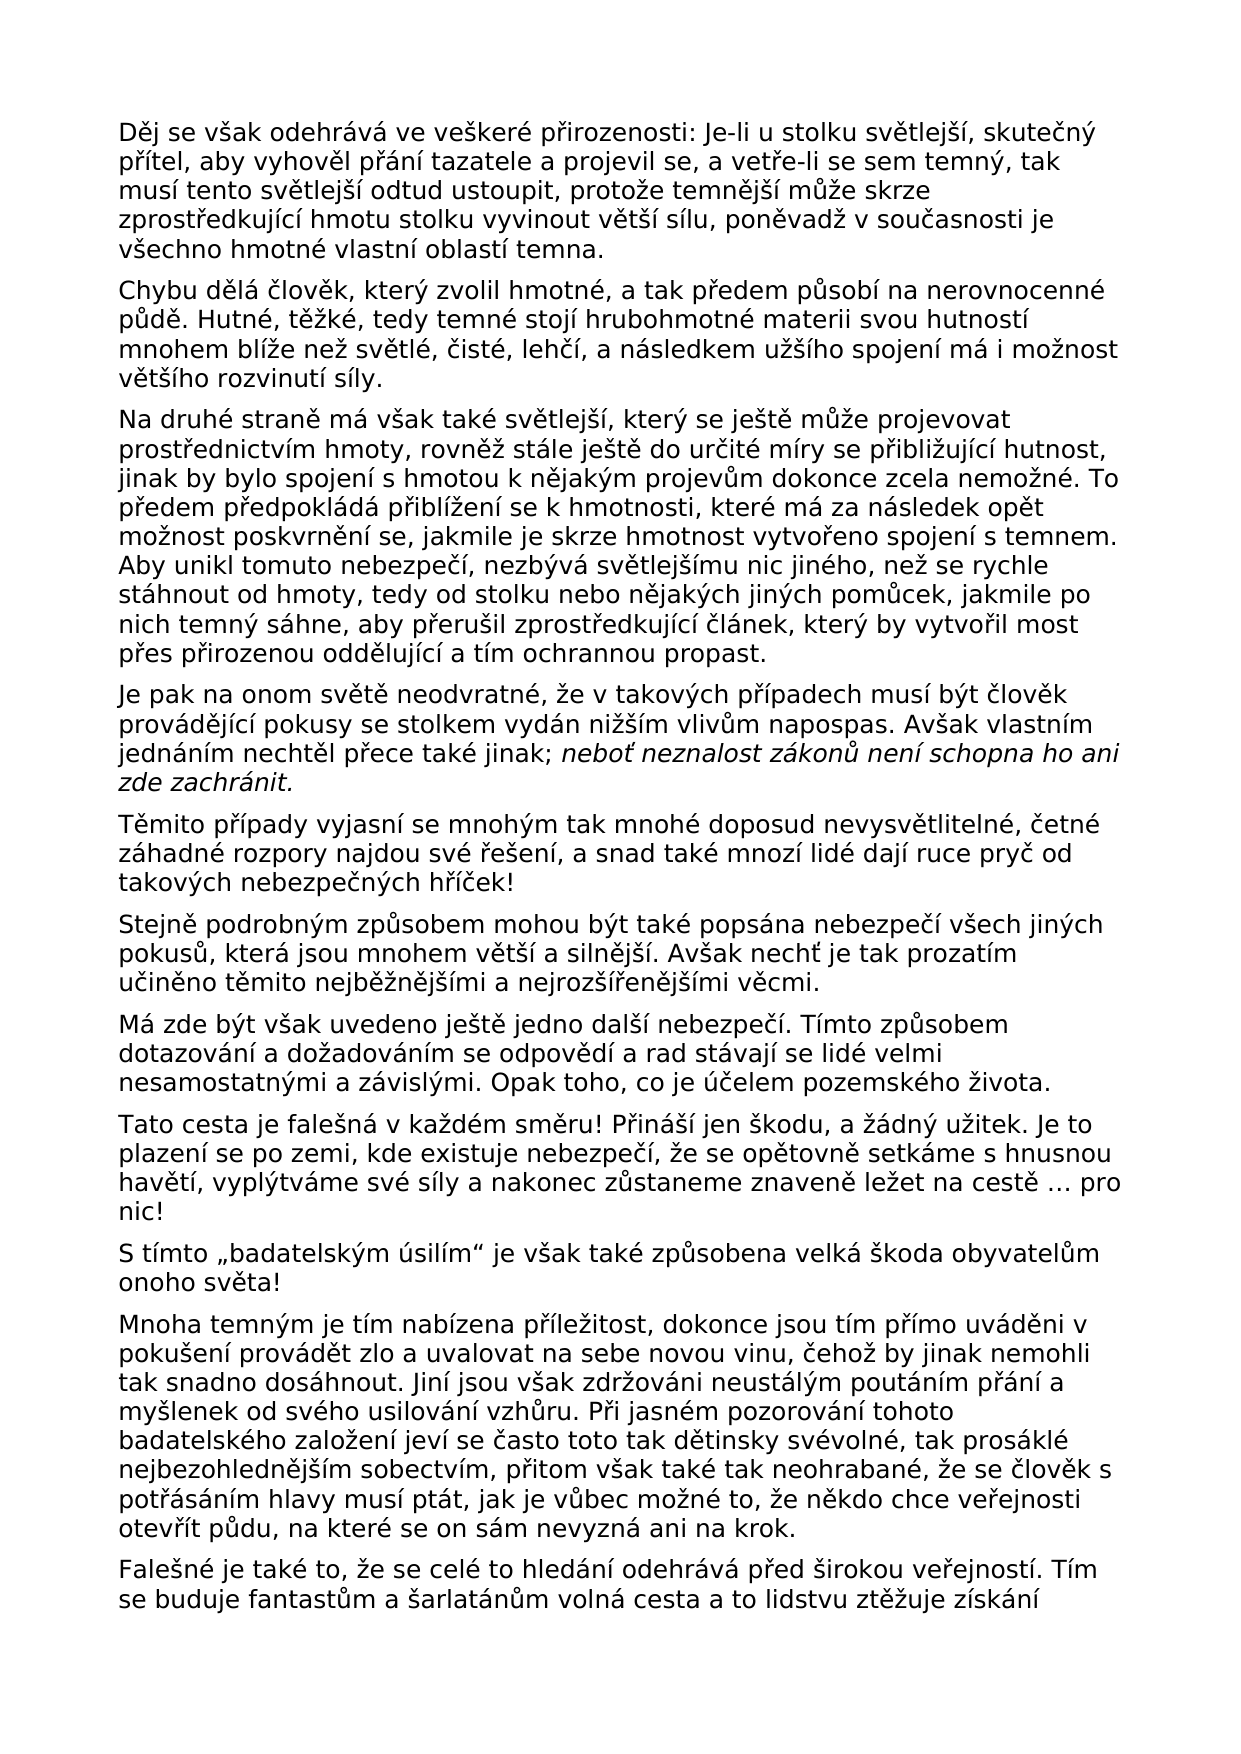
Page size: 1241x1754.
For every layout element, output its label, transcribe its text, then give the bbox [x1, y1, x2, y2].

text Falešné je také to, že se celé to hledání odehrává před širokou veřejností. Tím se buduje fantastům a šarlatánům volná cesta a to lidstvu ztěžuje získání [118, 1556, 1122, 1614]
text Děj se však odehrává ve veškeré přirozenosti: Je-li u stolku světlejší, skutečný přítel, aby vyhověl přání tazatele a projevil se, a vetře-li se sem temný, tak musí tento světlejší odtud ustoupit, protože temnější může skrze zprostředkující hmotu stolku vyvinout větší sílu, poněvadž v současnosti je všechno hmotné vlastní oblastí temna. [118, 118, 1122, 264]
text Těmito případy vyjasní se mnohým tak mnohé doposud nevysvětlitelné, četné záhadné rozpory najdou své řešení, a snad také mnozí lidé dají ruce pryč od takových nebezpečných hříček! [118, 810, 1122, 897]
text Chybu dělá člověk, který zvolil hmotné, a tak předem působí na nerovnocenné půdě. Hutné, těžké, tedy temné stojí hrubohmotné materii svou hutností mnohem blíže než světlé, čisté, lehčí, a následkem užšího spojení má i možnost většího rozvinutí síly. [118, 276, 1122, 393]
text Stejně podrobným způsobem mohou být také popsána nebezpečí všech jiných pokusů, která jsou mnohem větší a silnější. Avšak nechť je tak prozatím učiněno těmito nejběžnějšími a nejrozšířenějšími věcmi. [118, 910, 1122, 997]
text Na druhé straně má však také světlejší, který se ještě může projevovat prostřednictvím hmoty, rovněž stále ještě do určité míry se přibližující hutnost, jinak by bylo spojení s hmotou k nějakým projevům dokonce zcela nemožné. To předem předpokládá přiblížení se k hmotnosti, které má za následek opět možnost poskvrnění se, jakmile je skrze hmotnost vytvořeno spojení s temnem. Aby unikl tomuto nebezpečí, nezbývá světlejšímu nic jiného, než se rychle stáhnout od hmoty, tedy od stolku nebo nějakých jiných pomůcek, jakmile po nich temný sáhne, aby přerušil zprostředkující článek, který by vytvořil most přes přirozenou oddělující a tím ochrannou propast. [118, 406, 1122, 668]
text Mnoha temným je tím nabízena příležitost, dokonce jsou tím přímo uváděni v pokušení provádět zlo a uvalovat na sebe novou vinu, čehož by jinak nemohli tak snadno dosáhnout. Jiní jsou však zdržováni neustálým poutáním přání a myšlenek od svého usilování vzhůru. Při jasném pozorování tohoto badatelského založení jeví se často toto tak dětinsky svévolné, tak prosáklé nejbezohlednějším sobectvím, přitom však také tak neohrabané, že se člověk s potřásáním hlavy musí ptát, jak je vůbec možné to, že někdo chce veřejnosti otevřít půdu, na které se on sám nevyzná ani na krok. [118, 1310, 1122, 1543]
text Tato cesta je falešná v každém směru! Přináší jen škodu, a žádný užitek. Je to plazení se po zemi, kde existuje nebezpečí, že se opětovně setkáme s hnusnou havětí, vyplýtváme své síly a nakonec zůstaneme znaveně ležet na cestě … pro nic! [118, 1110, 1122, 1226]
text S tímto „badatelským úsilím“ je však také způsobena velká škoda obyvatelům onoho světa! [118, 1239, 1122, 1297]
text Je pak na onom světě neodvratné, že v takových případech musí být člověk provádějící pokusy se stolkem vydán nižším vlivům napospas. Avšak vlastním jednáním nechtěl přece také jinak; neboť neznalost zákonů není schopna ho ani zde zachránit. [118, 681, 1122, 797]
text Má zde být však uvedeno ještě jedno další nebezpečí. Tímto způsobem dotazování a dožadováním se odpovědí a rad stávají se lidé velmi nesamostatnými a závislými. Opak toho, co je účelem pozemského života. [118, 1010, 1122, 1097]
